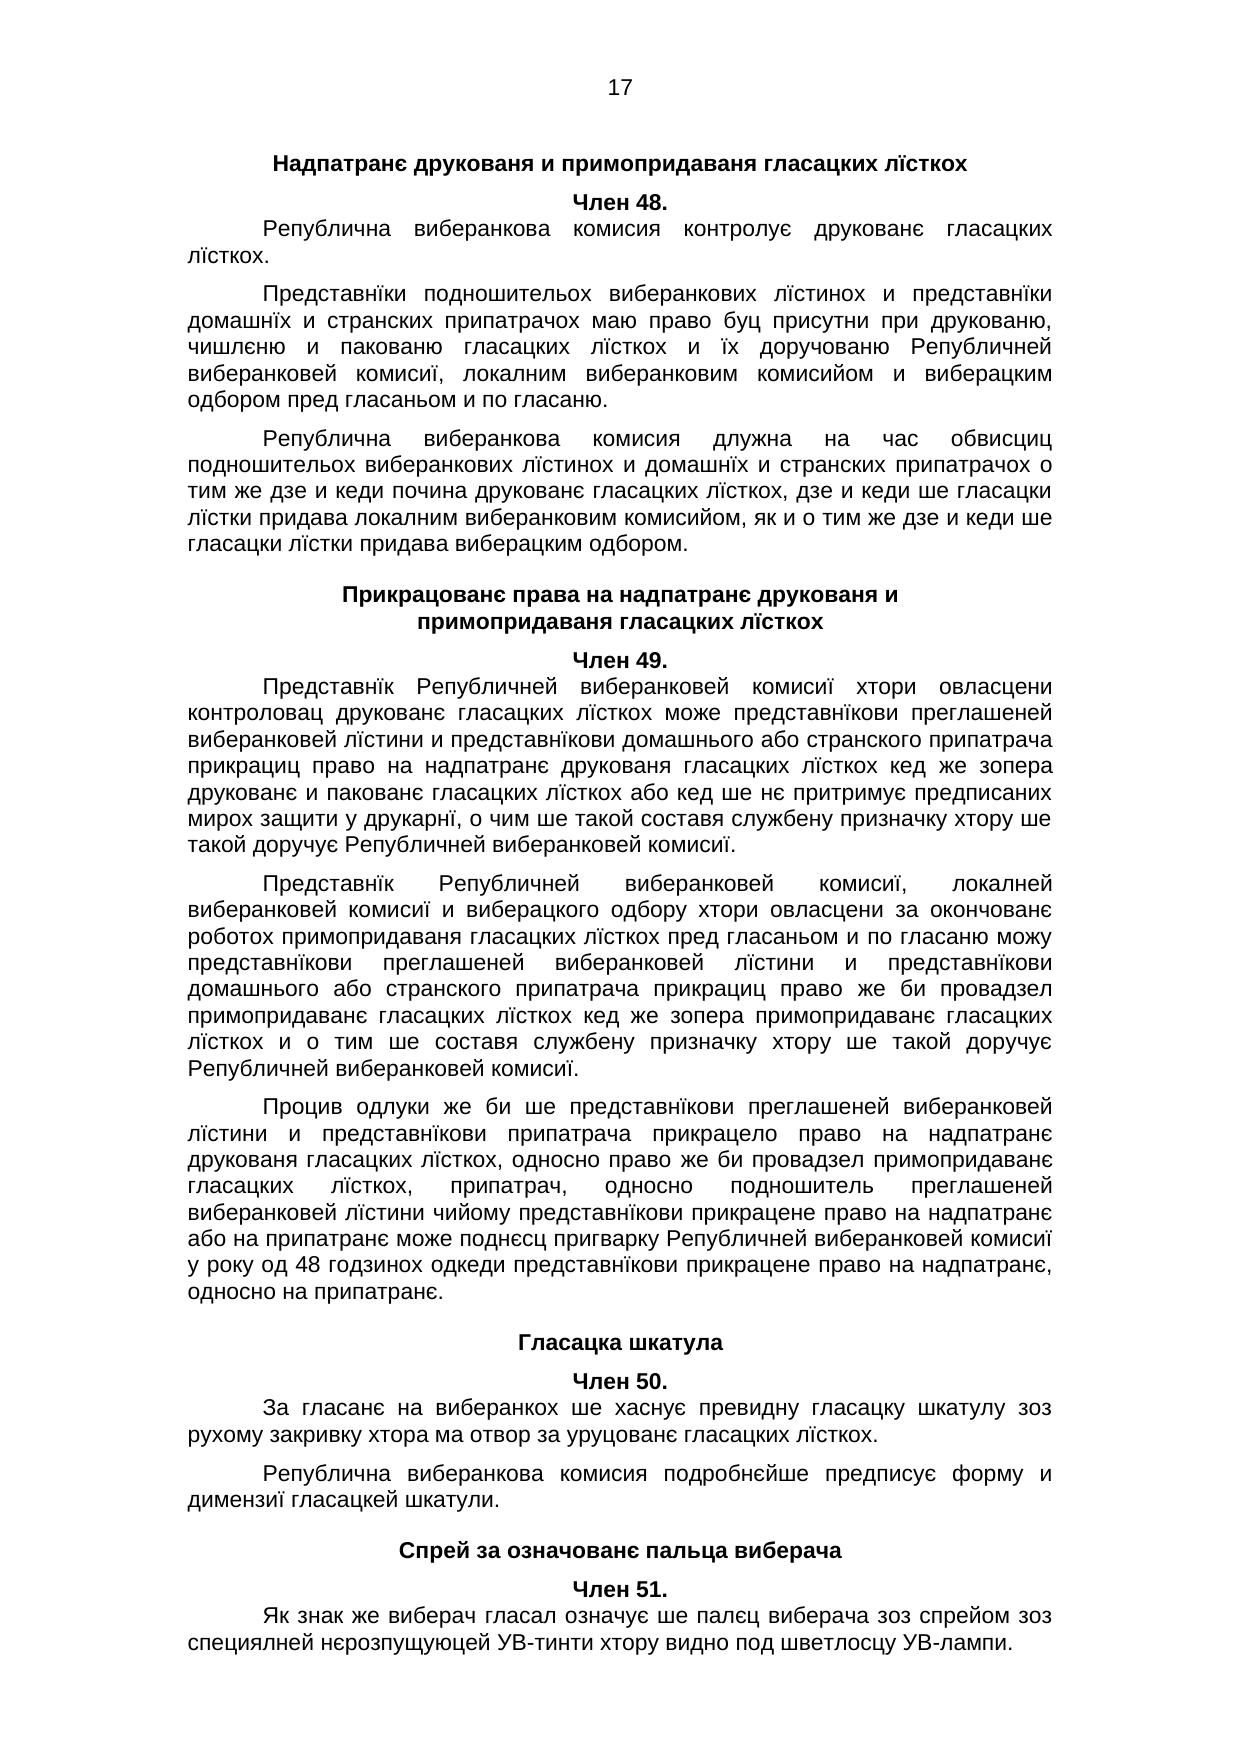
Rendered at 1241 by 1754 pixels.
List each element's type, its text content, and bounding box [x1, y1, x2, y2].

text Член 51. [262, 1576, 978, 1602]
text Процив одлуки же би ше представнїкови преглашеней виберанковей лїстини и представнїкови припатрача прикрацело право на надпатранє друкованя гласацких лїсткох, односно право же би провадзел примопридаванє гласацких лїсткох, припатрач, односно подношитель преглашеней виберанковей лїстини чийому представнїкови прикрацене право на надпатранє або на припатранє може поднєсц пригварку Републичней виберанковей комисиї у року од 48 годзинох одкеди представнїкови прикрацене право на надпатранє, односно на припатранє. [187, 1093, 1053, 1304]
text Републична виберанкова комисия контролує друкованє гласацких лїсткох. [187, 215, 1053, 268]
text За гласанє на виберанкох ше хаснує превидну гласацку шкатулу зоз рухому закривку хтора ма отвор за уруцованє гласацких лїсткох. [187, 1394, 1053, 1447]
text Прикрацованє права на надпатранє друкованя и примопридаваня гласацких лїсткох [262, 581, 978, 634]
text Републична виберанкова комисия подробнєйше предписує форму и димензиї гласацкей шкатули. [187, 1459, 1053, 1512]
text Представнїк Републичней виберанковей комисиї, локалней виберанковей комисиї и виберацкого одбору хтори овласцени за окончованє роботох примопридаваня гласацких лїсткох пред гласаньом и по гласаню можу представнїкови преглашеней виберанковей лїстини и представнїкови домашнього або странского припатрача прикрациц право же би провадзел примопридаванє гласацких лїсткох кед же зопера примопридаванє гласацких лїсткох и о тим ше составя службену призначку хтору ше такой доручує Републичней виберанковей комисиї. [187, 870, 1053, 1081]
text Член 49. [262, 647, 978, 673]
text Представнїки подношительох виберанкових лїстинох и представнїки домашнїх и странских припатрачох маю право буц присутни при друкованю, чишлєню и пакованю гласацких лїсткох и їх доручованю Републичней виберанковей комисиї, локалним виберанковим комисийом и виберацким одбором пред гласаньом и по гласаню. [187, 280, 1053, 412]
text Надпатранє друкованя и примопридаваня гласацких лїсткох [262, 150, 978, 176]
text Спрей за означованє пальца виберача [262, 1537, 978, 1564]
text Член 50. [262, 1368, 978, 1394]
text Як знак же виберач гласал означує ше палєц виберача зоз спрейом зоз специялней нєрозпущуюцей УВ-тинти хтору видно под шветлосцу УВ-лампи. [187, 1602, 1053, 1655]
text Републична виберанкова комисия длужна на час обвисциц подношительох виберанкових лїстинох и домашнїх и странских припатрачох о тим же дзе и кеди почина друкованє гласацких лїсткох, дзе и кеди ше гласацки лїстки придава локалним виберанковим комисийом, як и о тим же дзе и кеди ше гласацки лїстки придава виберацким одбором. [187, 425, 1053, 556]
text Гласацка шкатула [262, 1329, 978, 1356]
text Представнїк Републичней виберанковей комисиї хтори овласцени контроловац друкованє гласацких лїсткох може представнїкови преглашеней виберанковей лїстини и представнїкови домашнього або странского припатрача прикрациц право на надпатранє друкованя гласацких лїсткох кед же зопера друкованє и пакованє гласацких лїсткох або кед ше нє притримує предписаних мирох защити у друкарнї, о чим ше такой составя службену призначку хтору ше такой доручує Републичней виберанковей комисиї. [187, 673, 1053, 857]
text Член 48. [262, 189, 978, 215]
